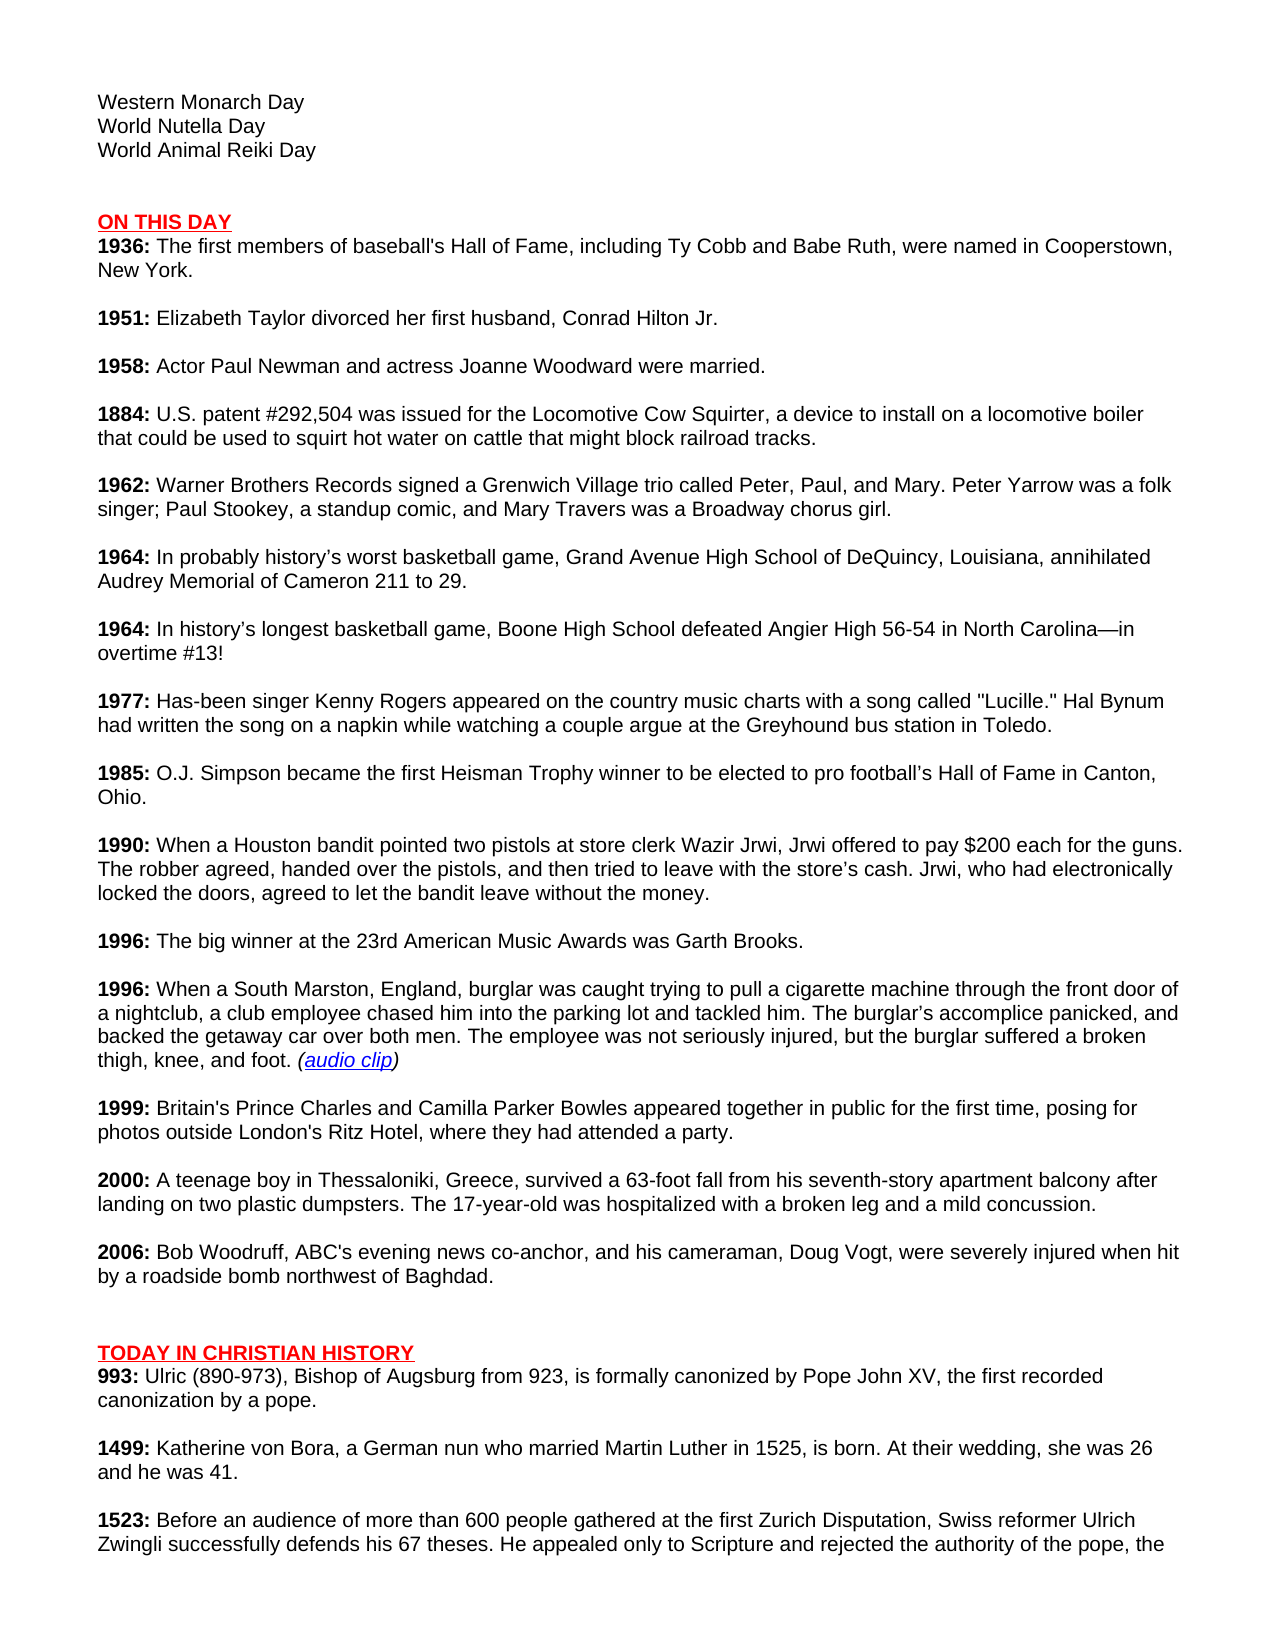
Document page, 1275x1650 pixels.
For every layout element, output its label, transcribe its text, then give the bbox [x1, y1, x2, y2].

text 1996: When a South Marston, England, burglar was caught trying to pull a cigarette machine through the front door of a nightclub, a club employee chased him into the parking lot and tackled him. The burglar’s accomplice panicked, and backed the getaway car over both men. The employee was not seriously injured, but the burglar suffered a broken thigh, knee, and foot. (audio clip) [97, 976, 1185, 1072]
text 2006: Bob Woodruff, ABC's evening news co-anchor, and his cameraman, Doug Vogt, were severely injured when hit by a roadside bomb northwest of Baghdad. [97, 1240, 1185, 1288]
text 1977: Has-been singer Kenny Rogers appeared on the country music charts with a song called "Lucille." Hal Bynum had written the song on a napkin while watching a couple argue at the Greyhound bus station in Toledo. [97, 689, 1185, 737]
text TODAY IN CHRISTIAN HISTORY [97, 1340, 1185, 1364]
text 1951: Elizabeth Taylor divorced her first husband, Conrad Hilton Jr. [97, 306, 1185, 329]
text 1964: In history’s longest basketball game, Boone High School defeated Angier High 56-54 in North Carolina—in overtime #13! [97, 617, 1185, 665]
text 1996: The big winner at the 23rd American Music Awards was Garth Brooks. [97, 928, 1185, 952]
text 1962: Warner Brothers Records signed a Grenwich Village trio called Peter, Paul, and Mary. Peter Yarrow was a folk singer; Paul Stookey, a standup comic, and Mary Travers was a Broadway chorus girl. [97, 473, 1185, 521]
text 1936: The first members of baseball's Hall of Fame, including Ty Cobb and Babe Ruth, were named in Cooperstown, New York. [97, 234, 1185, 282]
text 1999: Britain's Prince Charles and Camilla Parker Bowles appeared together in public for the first time, posing for photos outside London's Ritz Hotel, where they had attended a party. [97, 1096, 1185, 1144]
text 1964: In probably history’s worst basketball game, Grand Avenue High School of DeQuincy, Louisiana, annihilated Audrey Memorial of Cameron 211 to 29. [97, 545, 1185, 593]
text ON THIS DAY [97, 210, 1185, 234]
text 1990: When a Houston bandit pointed two pistols at store clerk Wazir Jrwi, Jrwi offered to pay $200 each for the guns. The robber agreed, handed over the pistols, and then tried to leave with the store’s cash. Jrwi, who had electronically locked the doors, agreed to let the bandit leave without the money. [97, 833, 1185, 904]
text 1958: Actor Paul Newman and actress Joanne Woodward were married. [97, 353, 1185, 377]
text 993: Ulric (890-973), Bishop of Augsburg from 923, is formally canonized by Pope John XV, the first recorded canonization by a pope. [97, 1364, 1185, 1412]
text 1884: U.S. patent #292,504 was issued for the Locomotive Cow Squirter, a device to install on a locomotive boiler that could be used to squirt hot water on cattle that might block railroad tracks. [97, 401, 1185, 449]
text 1499: Katherine von Bora, a German nun who married Martin Luther in 1525, is born. At their wedding, she was 26 and he was 41. [97, 1436, 1185, 1484]
text 2000: A teenage boy in Thessaloniki, Greece, survived a 63-foot fall from his seventh-story apartment balcony after landing on two plastic dumpsters. The 17-year-old was hospitalized with a broken leg and a mild concussion. [97, 1168, 1185, 1216]
text Western Monarch Day World Nutella Day World Animal Reiki Day [97, 90, 1185, 162]
text 1985: O.J. Simpson became the first Heisman Trophy winner to be elected to pro football’s Hall of Fame in Canton, Ohio. [97, 761, 1185, 809]
text 1523: Before an audience of more than 600 people gathered at the first Zurich Disputation, Swiss reformer Ulrich Zwingli successfully defends his 67 theses. He appealed only to Scripture and rejected the authority of the pope, the [97, 1508, 1185, 1556]
